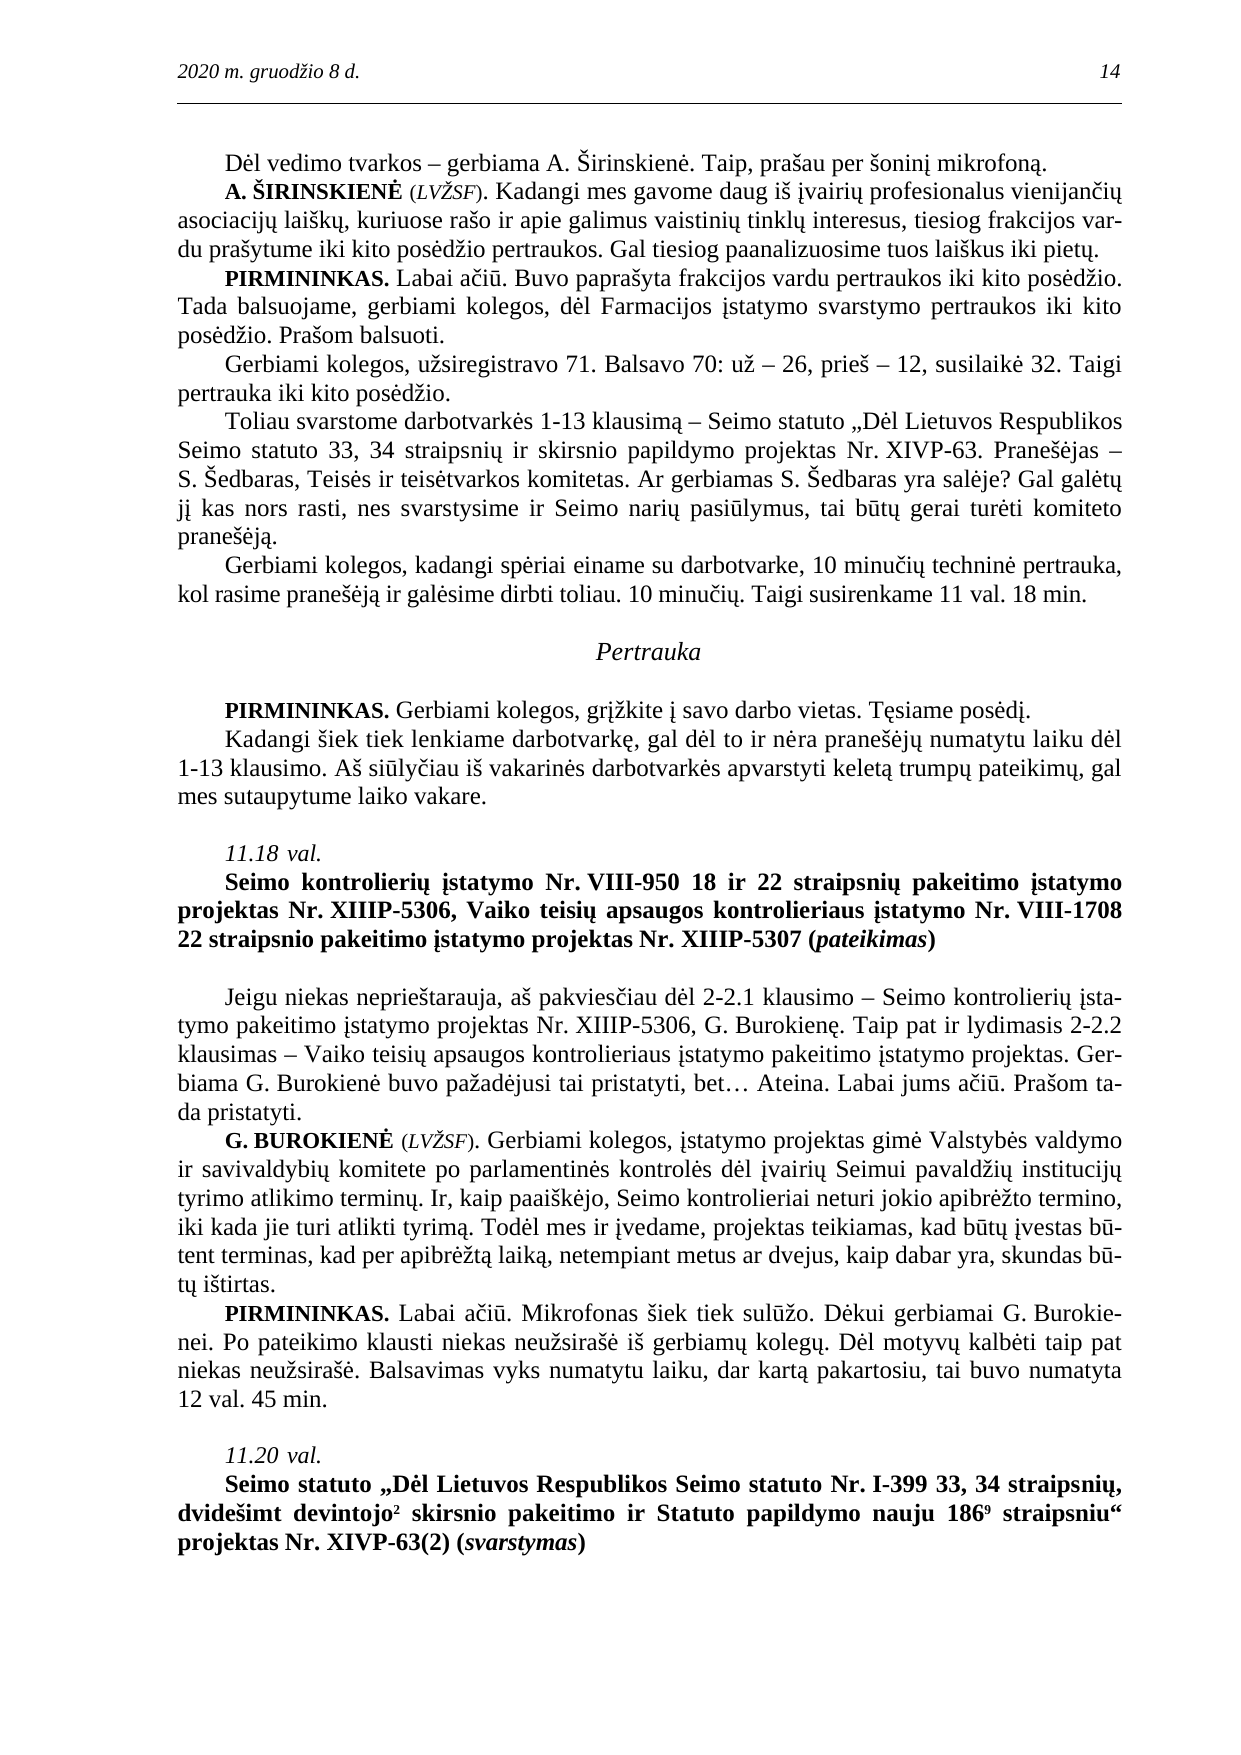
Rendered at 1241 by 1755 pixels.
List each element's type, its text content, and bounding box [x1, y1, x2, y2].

text PIRMININKAS. La­bai ačiū. Mik­ro­fo­nas šiek tiek su­lū­žo. Dė­kui ger­bia­mai G. Bu­ro­kie­nei. Po pa­tei­ki­mo klaus­ti nie­kas ne­už­si­ra­šė iš ger­bia­mų ko­le­gų. Dėl mo­ty­vų kal­bė­ti taip pat nie­kas ne­už­si­ra­šė. Bal­sa­vi­mas vyks nu­ma­ty­tu lai­ku, dar kar­tą pa­kar­to­siu, tai bu­vo nu­ma­ty­ta 12 val. 45 min. [177, 1298, 1122, 1413]
text Per­trau­ka [177, 636, 1122, 666]
text Jei­gu nie­kas ne­pri­eš­ta­rau­ja, aš pa­kvies­čiau dėl 2-2.1 klau­si­mo – Sei­mo kon­tro­lie­rių įsta­ty­mo pa­kei­ti­mo įsta­ty­mo pro­jek­tas Nr. XIIIP-5306, G. Bu­ro­kie­nę. Taip pat ir ly­di­ma­sis 2-2.2 klau­si­mas – Vai­ko tei­sių ap­sau­gos kon­tro­lie­riaus įsta­ty­mo pa­kei­ti­mo įsta­ty­mo pro­jek­tas. Ger­bia­ma G. Bu­ro­kie­nė bu­vo pa­ža­dė­ju­si tai pri­sta­ty­ti, bet… At­ei­na. La­bai jums ačiū. Pra­šom ta­da pri­sta­ty­ti. [177, 982, 1122, 1125]
text 11.20 val. [224, 1442, 1122, 1469]
text 11.18 val. [224, 839, 1122, 867]
text Sei­mo sta­tu­to „Dėl Lie­tu­vos Res­pub­li­kos Sei­mo sta­tu­to Nr. I-399 33, 34 straips­nių, dvi­de­šimt de­vin­to­jo2 skir­snio pa­kei­ti­mo ir Sta­tu­to pa­pil­dy­mo nau­ju 1869 straips­niu“ pro­jek­tas Nr. XIVP-63(2) (svars­ty­mas) [177, 1469, 1122, 1555]
text A. ŠIRINSKIENĖ (LVŽSF). Ka­dan­gi mes ga­vo­me daug iš įvai­rių pro­fe­sio­na­lus vie­ni­jan­čių aso­cia­ci­jų laiš­kų, ku­riuo­se ra­šo ir apie ga­li­mus vais­ti­nių tin­klų in­te­re­sus, tie­siog frak­ci­jos var­du pra­šy­tu­me iki ki­to po­sė­džio per­trau­kos. Gal tie­siog pa­ana­li­zuo­si­me tuos laiš­kus iki pie­tų. [177, 176, 1122, 263]
text PIRMININKAS. Ger­bia­mi ko­le­gos, grįž­ki­te į sa­vo dar­bo vie­tas. Tę­sia­me po­sė­dį. [177, 695, 1122, 724]
text To­liau svars­to­me dar­bo­tvarkės 1-13 klau­si­mą – Sei­mo sta­tu­to „Dėl Lie­tu­vos Res­pub­li­kos Sei­mo sta­tu­to 33, 34 straips­nių ir skir­snio pa­pil­dy­mo pro­jek­tas Nr. XIVP-63. Pra­ne­šė­jas – S. Šed­ba­ras, Tei­sės ir tei­sėt­var­kos ko­mi­te­tas. Ar ger­bia­mas S. Šed­ba­ras yra sa­lė­je? Gal ga­lė­tų jį kas nors ras­ti, nes svars­ty­si­me ir Sei­mo na­rių pa­siū­ly­mus, tai bū­tų ge­rai tu­rė­ti ko­mi­te­to prane­šė­ją. [177, 406, 1122, 550]
text Sei­mo kon­tro­lie­rių įsta­ty­mo Nr. VIII-950 18 ir 22 straips­nių pa­kei­ti­mo įsta­ty­mo pro­jek­tas Nr. XIIIP-5306, Vai­ko tei­sių ap­sau­gos kon­tro­lie­riaus įsta­ty­mo Nr. VIII-1708 22 straips­nio pa­kei­ti­mo įsta­ty­mo pro­jek­tas Nr. XIIIP-5307 (pa­tei­ki­mas) [177, 867, 1122, 953]
text Ger­bia­mi ko­le­gos, ka­dan­gi spė­riai ei­na­me su dar­bo­tvarke, 10 mi­nu­čių tech­ni­nė per­trau­ka, kol ra­si­me pra­ne­šė­ją ir ga­lė­si­me dirb­ti to­liau. 10 mi­nu­čių. Tai­gi su­si­ren­ka­me 11 val. 18 min. [177, 550, 1122, 608]
text PIRMININKAS. La­bai ačiū. Bu­vo pa­pra­šy­ta frak­ci­jos var­du per­trau­kos iki ki­to po­sė­džio. Ta­da bal­suo­ja­me, ger­bia­mi ko­le­gos, dėl Far­ma­ci­jos įsta­ty­mo svars­ty­mo per­trau­kos iki ki­to po­sė­džio. Pra­šom bal­suo­ti. [177, 263, 1122, 349]
text Ger­bia­mi ko­le­gos, už­si­re­gist­ra­vo 71. Bal­sa­vo 70: už – 26, prieš – 12, su­si­lai­kė 32. Tai­gi per­trau­ka iki ki­to po­sė­džio. [177, 349, 1122, 406]
text Ka­dan­gi šiek tiek len­kia­me dar­bo­tvarkę, gal dėl to ir nė­ra pra­ne­šė­jų nu­ma­ty­tu lai­ku dėl 1-13 klau­si­mo. Aš siū­ly­čiau iš va­ka­ri­nės dar­bo­tvarkės ap­vars­ty­ti ke­le­tą trum­pų pa­tei­ki­mų, gal mes su­tau­py­tu­me lai­ko va­ka­re. [177, 724, 1122, 810]
text Dėl ve­di­mo tvar­kos – ger­bia­ma A. Ši­rins­kie­nė. Taip, pra­šau per šo­ni­nį mik­ro­fo­ną. [177, 148, 1122, 176]
text G. BUROKIENĖ (LVŽSF). Ger­bia­mi ko­le­gos, įsta­ty­mo pro­jek­tas gi­mė Vals­ty­bės val­dy­mo ir sa­vi­val­dy­bių ko­mi­te­te po par­la­men­ti­nės kon­tro­lės dėl įvai­rių Sei­mui pa­val­džių ins­ti­tu­ci­jų ty­ri­mo at­li­ki­mo ter­mi­nų. Ir, kaip pa­aiš­kė­jo, Sei­mo kon­tro­lie­riai ne­tu­ri jo­kio api­brėž­to ter­mi­no, iki ka­da jie tu­ri at­lik­ti ty­ri­mą. To­dėl mes ir įve­da­me, pro­jek­tas tei­kia­mas, kad bū­tų įves­tas bū­tent ter­mi­nas, kad per api­brėž­tą lai­ką, ne­tem­piant me­tus ar dve­jus, kaip da­bar yra, skun­das bū­tų iš­tir­tas. [177, 1125, 1122, 1298]
